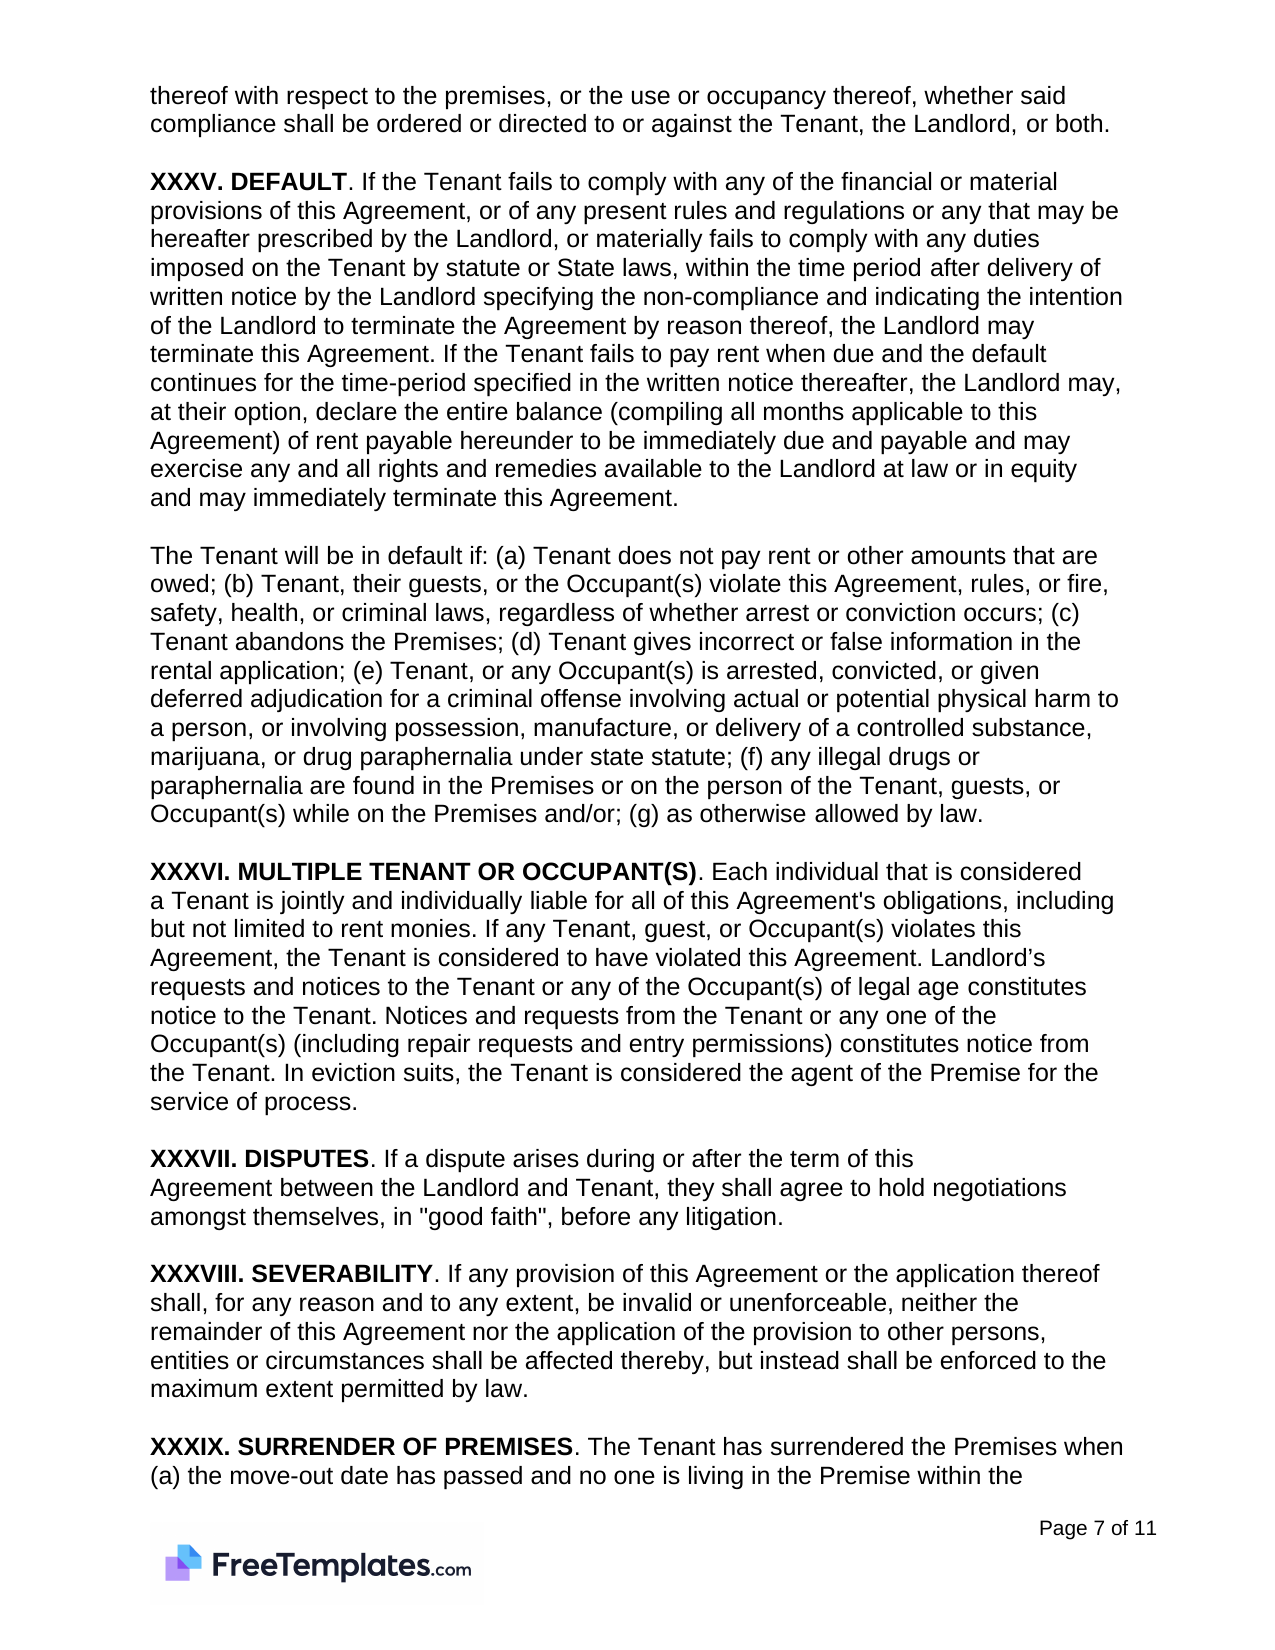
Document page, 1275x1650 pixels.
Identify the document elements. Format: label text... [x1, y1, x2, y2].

text XXXIX. SURRENDER OF PREMISES. The Tenant has surrendered the Premises when (a) the move-out date has passed and no one is living in the Premise within the [150, 1432, 1125, 1489]
text XXXVII. DISPUTES. If a dispute arises during or after the term of this Agreement between the Landlord and Tenant, they shall agree to hold negotiations amongst themselves, in "good faith", before any litigation. [150, 1144, 1125, 1231]
text The Tenant will be in default if: (a) Tenant does not pay rent or other amounts that are owed; (b) Tenant, their guests, or the Occupant(s) violate this Agreement, rules, or fire, safety, health, or criminal laws, regardless of whether arrest or conviction occurs; (c) Tenant abandons the Premises; (d) Tenant gives incorrect or false information in the rental application; (e) Tenant, or any Occupant(s) is arrested, convicted, or given deferred adjudication for a criminal offense involving actual or potential physical harm to a person, or involving possession, manufacture, or delivery of a controlled substance, marijuana, or drug paraphernalia under state statute; (f) any illegal drugs or paraphernalia are found in the Premises or on the person of the Tenant, guests, or Occupant(s) while on the Premises and/or; (g) as otherwise allowed by law. [150, 541, 1125, 828]
text XXXV. DEFAULT. If the Tenant fails to comply with any of the financial or material provisions of this Agreement, or of any present rules and regulations or any that may be hereafter prescribed by the Landlord, or materially fails to comply with any duties imposed on the Tenant by statute or State laws, within the time period after delivery of written notice by the Landlord specifying the non-compliance and indicating the intention of the Landlord to terminate the Agreement by reason thereof, the Landlord may terminate this Agreement. If the Tenant fails to pay rent when due and the default continues for the time-period specified in the written notice thereafter, the Landlord may, at their option, declare the entire balance (compiling all months applicable to this Agreement) of rent payable hereunder to be immediately due and payable and may exercise any and all rights and remedies available to the Landlord at law or in equity and may immediately terminate this Agreement. [150, 167, 1125, 512]
text XXXVIII. SEVERABILITY. If any provision of this Agreement or the application thereof shall, for any reason and to any extent, be invalid or unenforceable, neither the remainder of this Agreement nor the application of the provision to other persons, entities or circumstances shall be affected thereby, but instead shall be enforced to the maximum extent permitted by law. [150, 1259, 1125, 1403]
text thereof with respect to the premises, or the use or occupancy thereof, whether said compliance shall be ordered or directed to or against the Tenant, the Landlord, or both. [150, 81, 1125, 138]
text XXXVI. MULTIPLE TENANT OR OCCUPANT(S). Each individual that is considered a Tenant is jointly and individually liable for all of this Agreement's obligations, including but not limited to rent monies. If any Tenant, guest, or Occupant(s) violates this Agreement, the Tenant is considered to have violated this Agreement. Landlord’s requests and notices to the Tenant or any of the Occupant(s) of legal age constitutes notice to the Tenant. Notices and requests from the Tenant or any one of the Occupant(s) (including repair requests and entry permissions) constitutes notice from the Tenant. In eviction suits, the Tenant is considered the agent of the Premise for the service of process. [150, 857, 1125, 1116]
